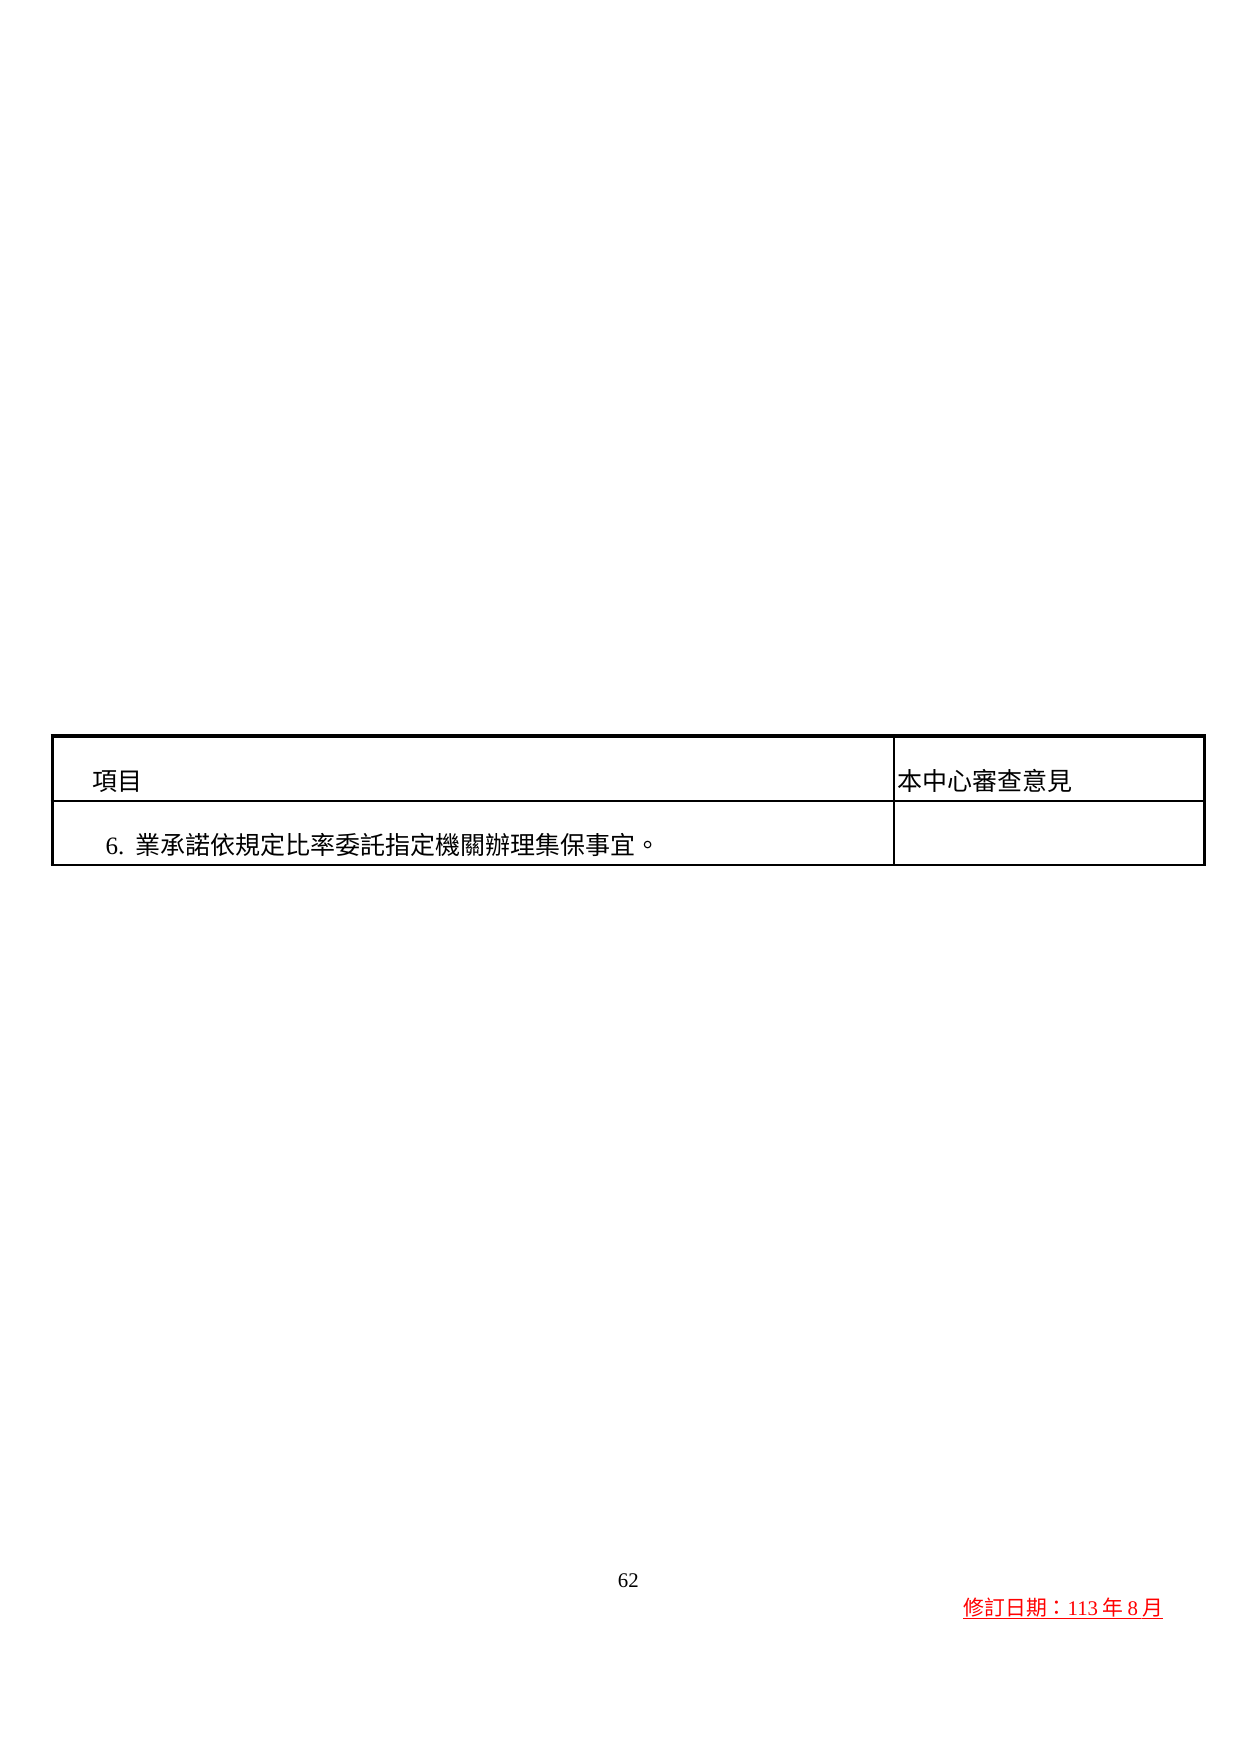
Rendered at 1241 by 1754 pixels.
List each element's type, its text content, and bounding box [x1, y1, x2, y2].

table_header 項目 [54, 738, 893, 800]
table_cell 公司具備之申請上櫃條件(本調查表所稱淨值及稅前淨利，係指歸屬於母公司業主之金額) 設立日期： 年 月 日； 公開發行日期： 年 月 日 預計掛牌類別： □食品工業 □塑膠工業 □紡織纖維 □電機機械 □電器電纜 □化學工業 □生技醫療業 □玻璃陶瓷 □鋼鐵工業 □橡膠工業 □半導體業 □電腦及週邊設備業 □光電業 □通信網路業 □電子零組件業 □電子通路業□資訊服務業□其他電子業 □建材營造 □航運業 □觀光餐飲 □金融業 □油電燃氣業□文化創意業□農業科技 □數位雲端 □居家生活 □綠能環保 □運動休閒 □其他 實收資本額：新臺幣 元（其中含私募 元）； 統一編號： 財務要求應符合下列標準之一： 獲利能力： (個別財務報告) (若有子公司者請用合併財務報告資料評估之) □ 年度稅前淨利占財務報告所列示股本 %，且 年度決算無累積虧損。 年度稅前淨利為 千元，不低於新臺幣四百萬元。 □ 年度稅前淨利占財務報告所列示股本 %； 年度稅前淨利占財務報告所列示股本 %。 年度稅前淨利為 千元，不低於新臺幣四百萬元。 □ 年度及 年度平均稅前淨利占財務報告所列示股本 %， 且 年度之獲利能力較 年度為佳。 年度稅前淨利為 千元，不低於新臺幣四百萬元。 (合併財務報告) □ 年度稅前淨利占財務報告所列示股本 %，且 年度決算無累積虧損。 年度稅前淨利為 千元，不低於新臺幣四百萬元。 □ 年度稅前淨利占財務報告所列示股本 %； 年度稅前淨利占財務報告所列示股本 %。 年度稅前淨利為 千元，不低於新臺幣四百萬元。 □ 年度及 年度平均稅前淨利占財務報告所列示股本 %， 且 年度之獲利能力較 年度為佳。 年度稅前淨利為 千元，不低於新臺幣四百萬元。 淨值、營業收入及營業活動現金流量： (個別財務報告) (若有子公司者請用合併財務報告資料評估之) □ 最近期( 年度/ 年第 季)經會計師查核簽證或核閱財務報告之淨值為 千元且不低於股本三分之二。 □ 年度來自主要業務之營業收入為 千元；且 年度來自主要業務之營業收入較 年度成長。 □ 年度營業活動現金流量為 千元。 (合併財務報告) □ 最近期( 年度/ 年第 季)經會計師查核簽證或核閱財務報告之淨值為 千元且不低於股本三分之二。 □ 年度來自主要業務之營業收入為 千元；且 年度來自主要業務之營業收入較 年度成長。 □ 年度營業活動現金流量為 千元。 □ 係屬科技事業或文化創意事業，得不受本項財務要求之限制。屬科技事業者，其最近期經會計師查核簽證或核閱財務報告之淨值不低於股本三分之二。 股權分散：截至 年 月 日止公司內部人及該等內部人持股逾百分之五十之法人以外之記名股東人數 人，且其所持股份總額合計 股，占發行股份總額 %。 業承諾依規定比率委託指定機關辦理集保事宜。 推薦證券商： 主辦推薦證券商： 協辦推薦證券商： 股務代理機構： 是否於興櫃股票市場交易滿六個月以上。 □是 □否 登錄興櫃日期： 年 月 日 輔導簽約日期： 年 月 日 募集發行、私募之之股票及債券，業已全面無實體發行。 是否依證券交易法第14條之6及其相關規定設置薪資報酬委員會： □是 □否，請說明原因： 是否於公司章程載明下列事項： 將電子方式列為股東表決權行使管道之一； 董事選舉應採候選人提名制度； 應設置審計委員會。 □是 □否，請說明原因： 上櫃產業類別屬食品工業或最近一個會計年度餐飲收入占其全部營業收入50%以上者，是否符合下列規定： 設置實驗室，從事自主檢驗。 產品原材料、半成品或成品委外辦理檢驗者，應送交經衛生福利部、財團法人全國認證基金會或衛生福利部委託之機構認證或認可之實驗室或檢驗機構檢驗。 洽獨立專家就其食品安全監測計畫、檢驗週期、檢驗項目等出具合理性意見書。 □是 □否，請說明原因： □不適用 是否設置符合本中心「上櫃公司董事會設置及行使職權應遵循事項要點」規定之公司治理主管： □是 □否，請說明原因： 有無上櫃審查準則第十條第一項各款所列不宜上櫃之情事(申請公司之子公司於最近一個會計年度或申請年度符合會計師受託查核簽證財務報表規則第三條第二項及會計師受託查核簽證金融機構財務報表相關規定第五條規定之各款重要子公司標準之一，且有從事實質營運活動者，該等子公司有無上櫃審查準則第十條第一項第一款至第四款及第七款所列不宜上櫃之情事，該子公司如設有監察人，其監察人亦準用第七款規定)： □無 □有，請說明內容： 以上各項除第 項外，其餘均符合有價證券櫃檯買賣條件。 [54, 802, 893, 864]
table_header 本中心審查意見 [895, 738, 1203, 800]
table_cell [895, 802, 1203, 864]
